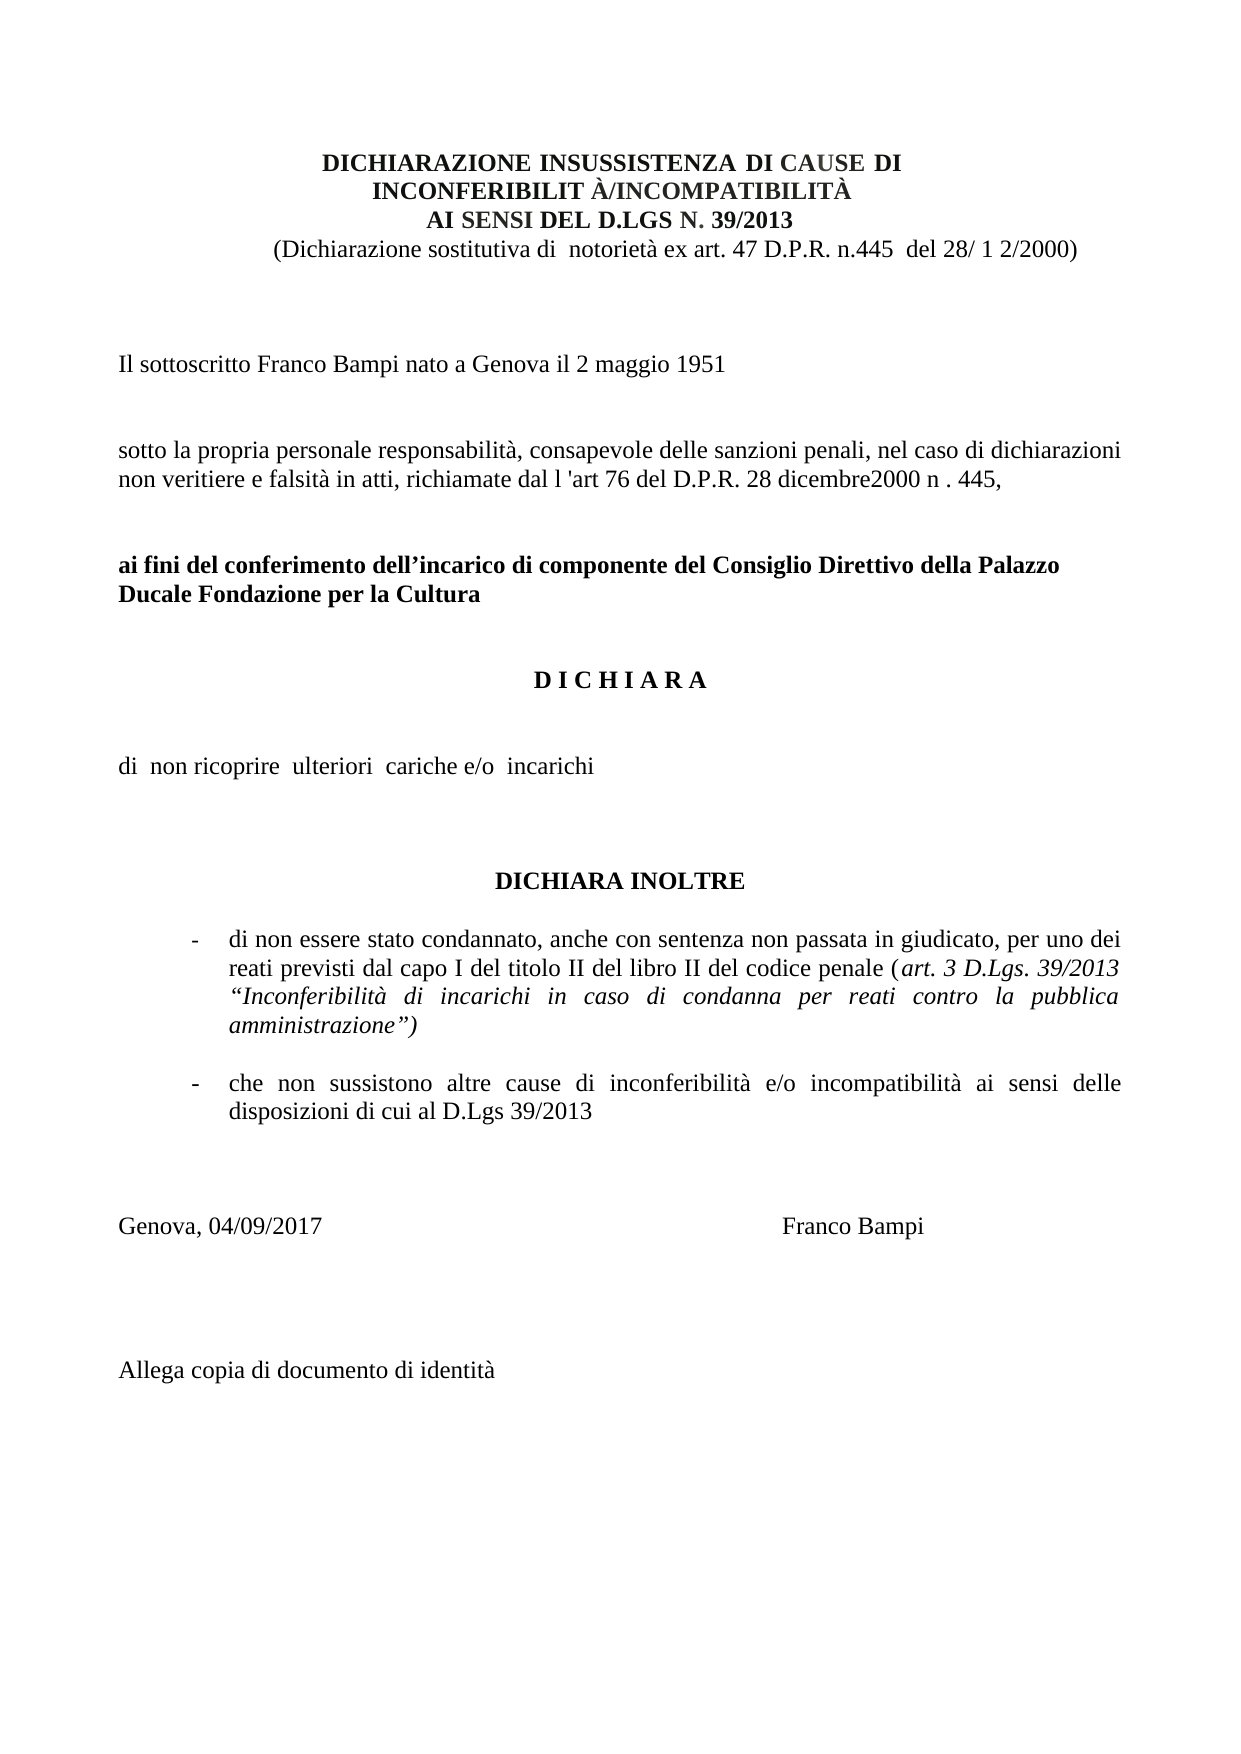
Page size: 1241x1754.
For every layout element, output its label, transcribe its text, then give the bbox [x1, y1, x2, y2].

text ai fini del conferimento dell’incarico di componente del Consiglio Direttivo della Palazzo Ducale Fondazione per la Cultura [118, 550, 1122, 608]
text di non ricoprire ulteriori cariche e/o incarichi [118, 751, 1122, 780]
text Il sottoscritto Franco Bampi nato a Genova il 2 maggio 1951 [118, 349, 1122, 378]
text D I C H I A R A [118, 665, 1122, 694]
text (Dichiarazione sostitutiva di notorietà ex art. 47 D.P.R. n.445 del 28/ 1 2/2000) [144, 234, 1122, 263]
text AI SENSI DEL D.LGS N. 39/2013 [266, 205, 953, 234]
text sotto la propria personale responsabilità, consapevole delle sanzioni penali, nel caso di dichiarazioni non veritiere e falsità in atti, richiamate dal l 'art 76 del D.P.R. 28 dicembre2000 n . 445, [118, 435, 1122, 493]
text Genova, 04/09/2017 Franco Bampi [118, 1211, 1122, 1240]
list di non essere stato condannato, anche con sentenza non passata in giudicato, per uno dei reati previsti dal capo I del titolo II del libro II del codice penale (art. 3 D.Lgs. 39/2013 “Inconferibilità di incarichi in caso di condanna per reati contro la pubblica amministrazione”) [191, 924, 1122, 1039]
text DICHIARAZIONE INSUSSISTENZA DI CAUSE DI INCONFERIBILIT À/INCOMPATIBILITÀ [270, 148, 953, 205]
text DICHIARA INOLTRE [118, 866, 1122, 895]
list che non sussistono altre cause di inconferibilità e/o incompatibilità ai sensi delle disposizioni di cui al D.Lgs 39/2013 [191, 1068, 1122, 1125]
text Allega copia di documento di identità [118, 1355, 1122, 1384]
